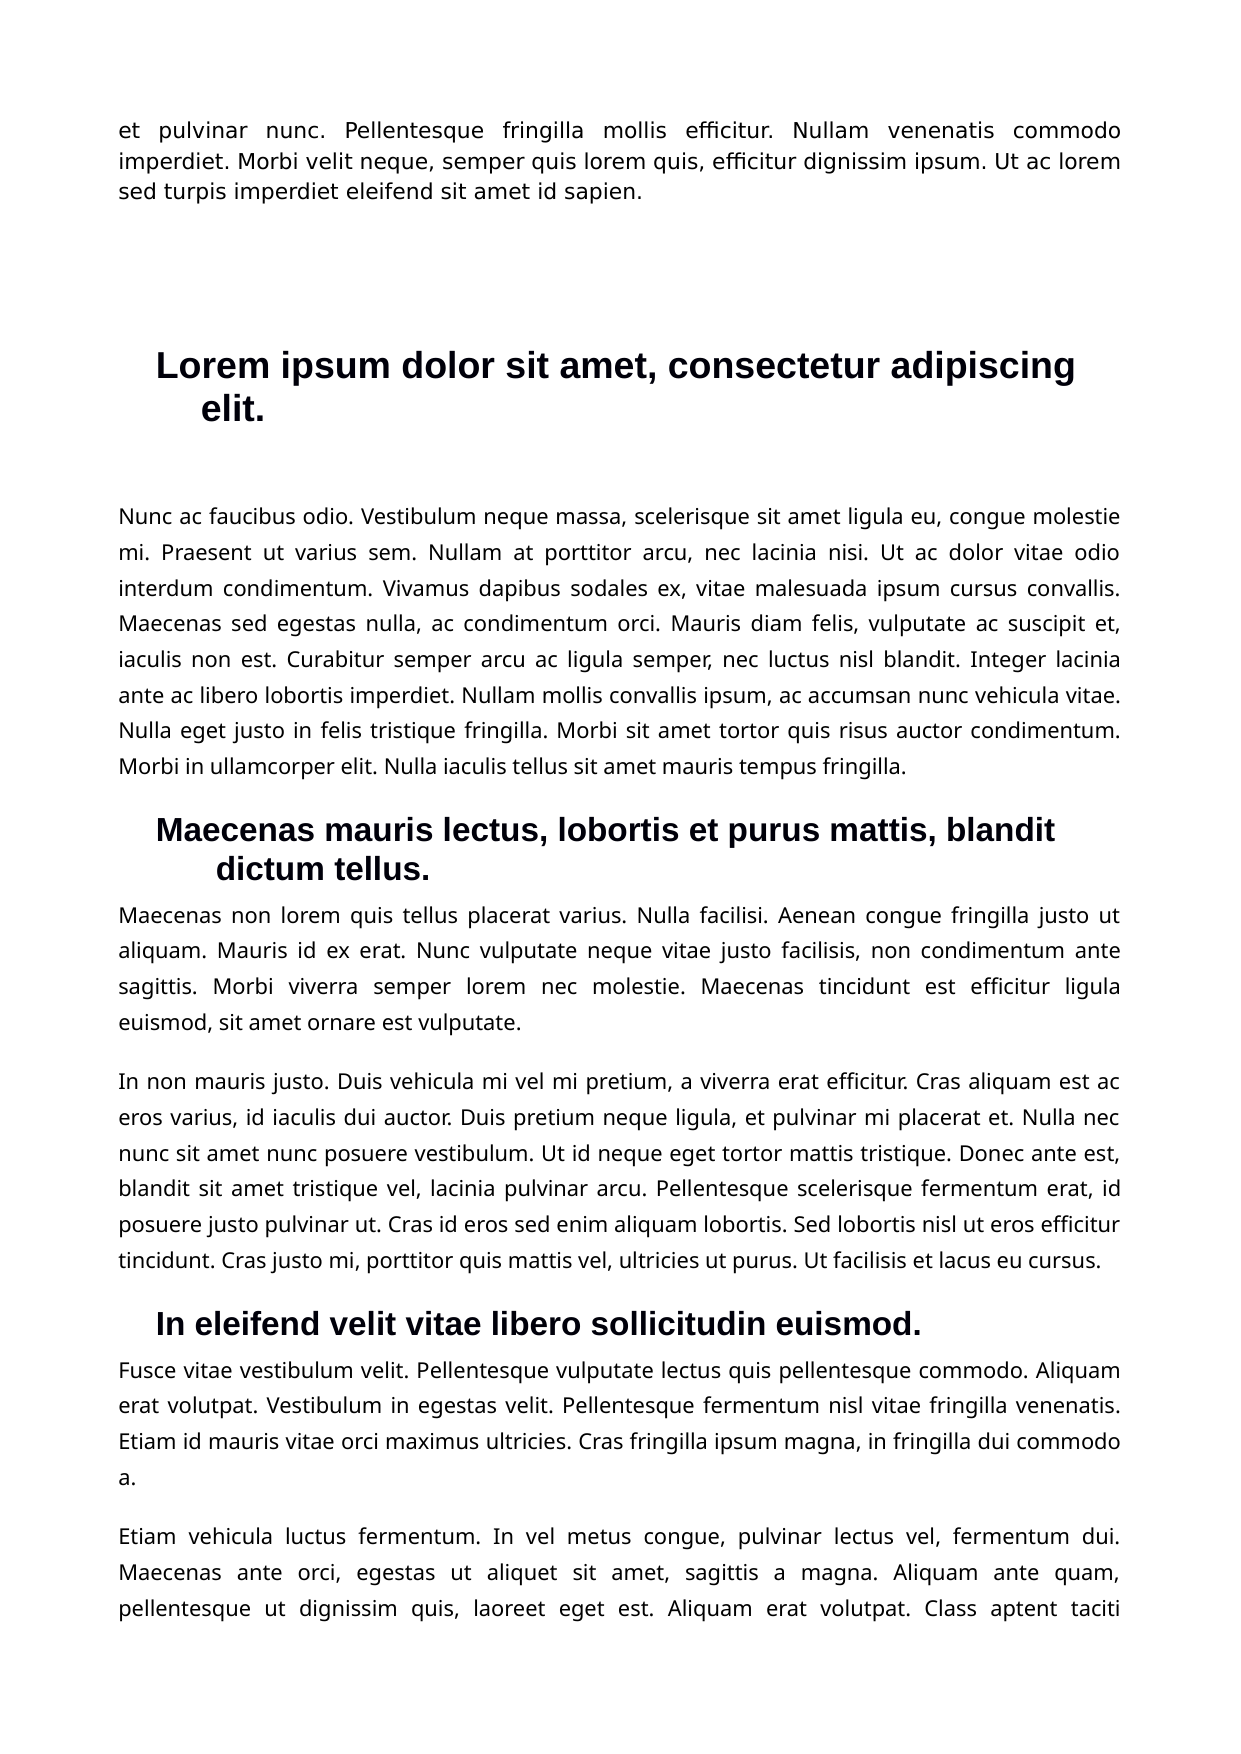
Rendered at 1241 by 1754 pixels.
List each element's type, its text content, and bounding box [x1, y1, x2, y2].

text et pulvinar nunc. Pellentesque fringilla mollis efficitur. Nullam venenatis commodo imperdiet. Morbi velit neque, semper quis lorem quis, efficitur dignissim ipsum. Ut ac lorem sed turpis imperdiet eleifend sit amet id sapien. [118, 118, 1122, 205]
subtitle In eleifend velit vitae libero sollicitudin euismod. [156, 1304, 1122, 1342]
text Maecenas non lorem quis tellus placerat varius. Nulla facilisi. Aenean congue fringilla justo ut aliquam. Mauris id ex erat. Nunc vulputate neque vitae justo facilisis, non condimentum ante sagittis. Morbi viverra semper lorem nec molestie. Maecenas tincidunt est efficitur ligula euismod, sit amet ornare est vulputate. [118, 900, 1122, 1037]
text Fusce vitae vestibulum velit. Pellentesque vulputate lectus quis pellentesque commodo. Aliquam erat volutpat. Vestibulum in egestas velit. Pellentesque fermentum nisl vitae fringilla venenatis. Etiam id mauris vitae orci maximus ultricies. Cras fringilla ipsum magna, in fringilla dui commodo a. [118, 1355, 1122, 1492]
subtitle Lorem ipsum dolor sit amet, consectetur adipiscing elit. [156, 343, 1122, 429]
text Nunc ac faucibus odio. Vestibulum neque massa, scelerisque sit amet ligula eu, congue molestie mi. Praesent ut varius sem. Nullam at porttitor arcu, nec lacinia nisi. Ut ac dolor vitae odio interdum condimentum. Vivamus dapibus sodales ex, vitae malesuada ipsum cursus convallis. Maecenas sed egestas nulla, ac condimentum orci. Mauris diam felis, vulputate ac suscipit et, iaculis non est. Curabitur semper arcu ac ligula semper, nec luctus nisl blandit. Integer lacinia ante ac libero lobortis imperdiet. Nullam mollis convallis ipsum, ac accumsan nunc vehicula vitae. Nulla eget justo in felis tristique fringilla. Morbi sit amet tortor quis risus auctor condimentum. Morbi in ullamcorper elit. Nulla iaculis tellus sit amet mauris tempus fringilla. [118, 501, 1122, 781]
text Etiam vehicula luctus fermentum. In vel metus congue, pulvinar lectus vel, fermentum dui. Maecenas ante orci, egestas ut aliquet sit amet, sagittis a magna. Aliquam ante quam, pellentesque ut dignissim quis, laoreet eget est. Aliquam erat volutpat. Class aptent taciti [118, 1521, 1122, 1622]
subtitle Maecenas mauris lectus, lobortis et purus mattis, blandit dictum tellus. [156, 810, 1122, 887]
text In non mauris justo. Duis vehicula mi vel mi pretium, a viverra erat efficitur. Cras aliquam est ac eros varius, id iaculis dui auctor. Duis pretium neque ligula, et pulvinar mi placerat et. Nulla nec nunc sit amet nunc posuere vestibulum. Ut id neque eget tortor mattis tristique. Donec ante est, blandit sit amet tristique vel, lacinia pulvinar arcu. Pellentesque scelerisque fermentum erat, id posuere justo pulvinar ut. Cras id eros sed enim aliquam lobortis. Sed lobortis nisl ut eros efficitur tincidunt. Cras justo mi, porttitor quis mattis vel, ultricies ut purus. Ut facilisis et lacus eu cursus. [118, 1066, 1122, 1274]
